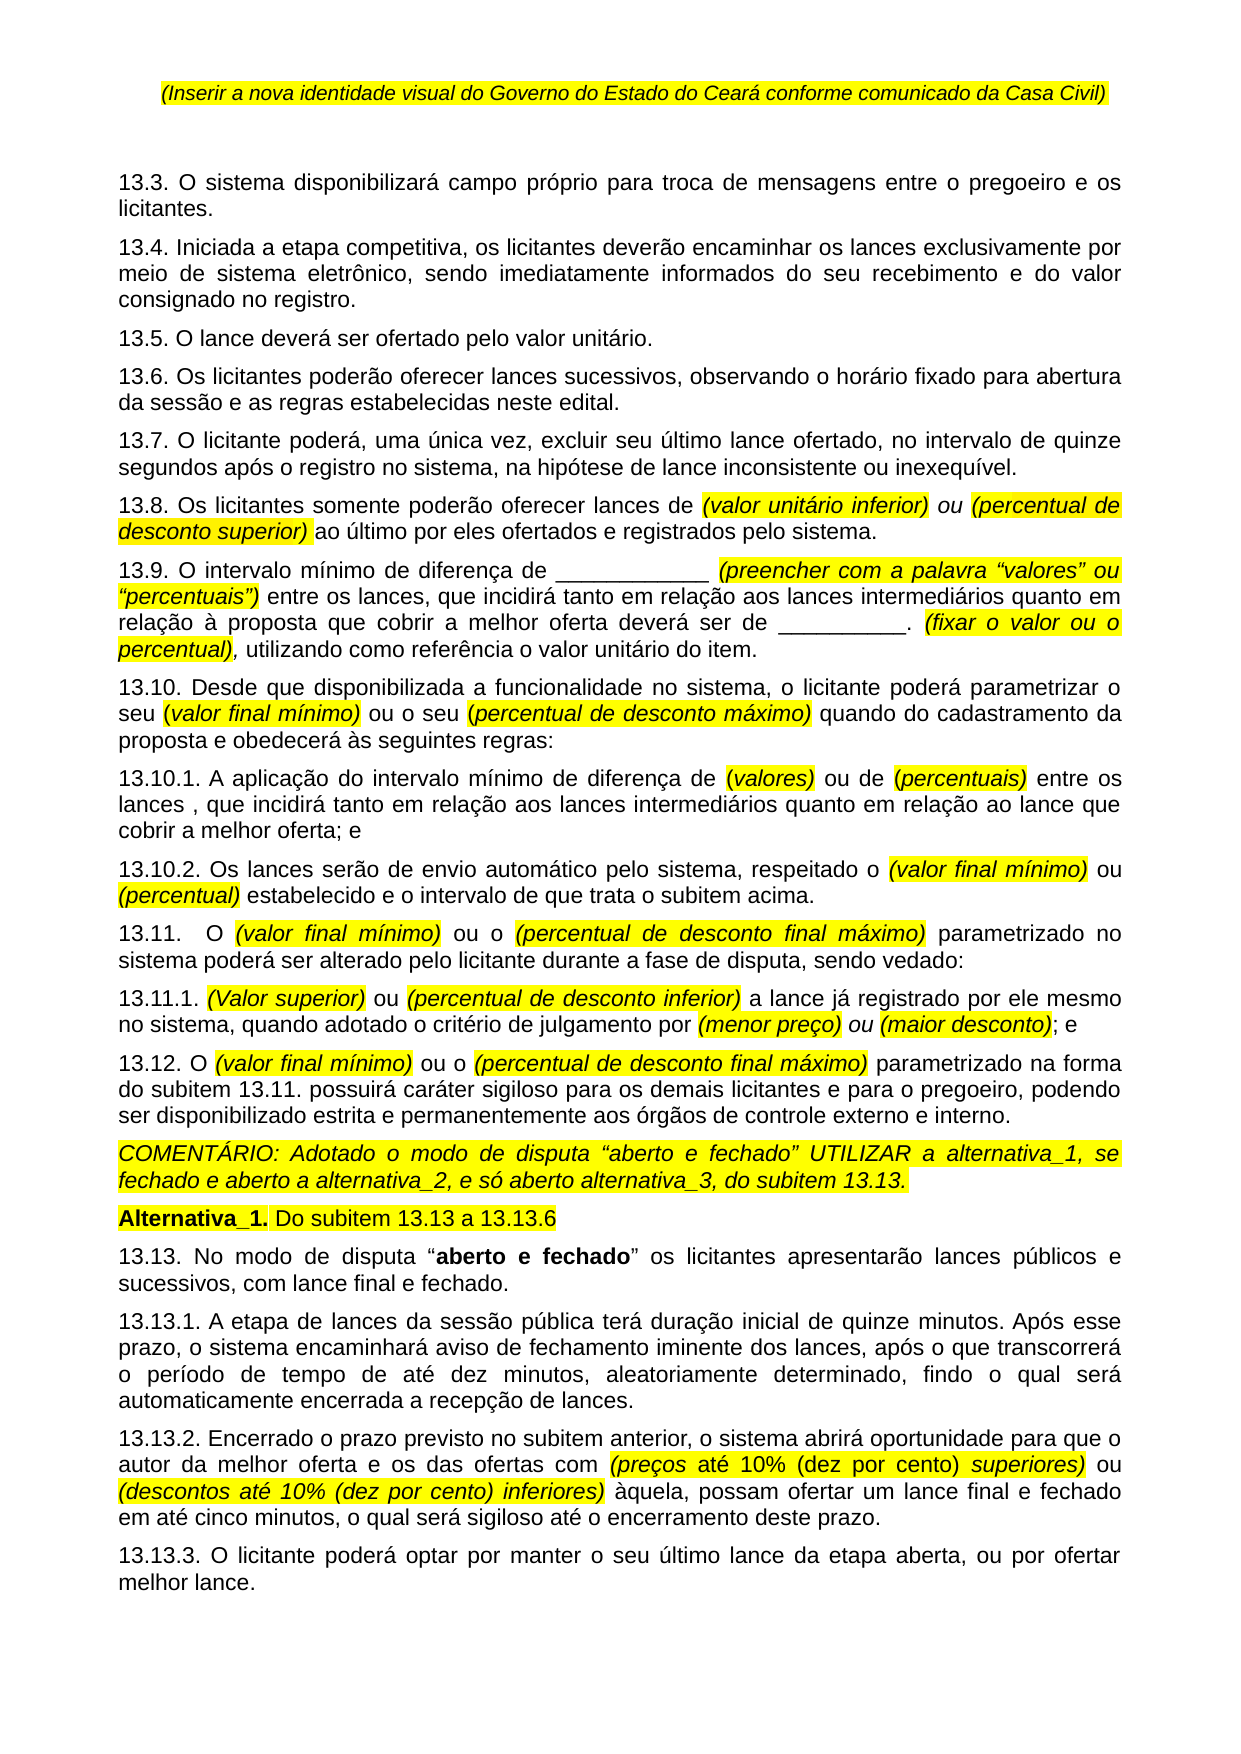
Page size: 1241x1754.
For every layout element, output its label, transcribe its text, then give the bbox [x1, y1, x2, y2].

text 13.12. O (valor final mínimo) ou o (percentual de desconto final máximo) parametrizado na forma do subitem 13.11. possuirá caráter sigiloso para os demais licitantes e para o pregoeiro, podendo ser disponibilizado estrita e permanentemente aos órgãos de controle externo e interno. [118, 1049, 1122, 1128]
text 13.10.1. A aplicação do intervalo mínimo de diferença de (valores) ou de (percentuais) entre os lances , que incidirá tanto em relação aos lances intermediários quanto em relação ao lance que cobrir a melhor oferta; e [118, 765, 1122, 844]
text 13.6. Os licitantes poderão oferecer lances sucessivos, observando o horário fixado para abertura da sessão e as regras estabelecidas neste edital. [118, 363, 1122, 416]
text Alternativa_1. Do subitem 13.13 a 13.13.6 [118, 1205, 1122, 1231]
text 13.7. O licitante poderá, uma única vez, excluir seu último lance ofertado, no intervalo de quinze segundos após o registro no sistema, na hipótese de lance inconsistente ou inexequível. [118, 427, 1122, 480]
text 13.9. O intervalo mínimo de diferença de ____________ (preencher com a palavra “valores” ou “percentuais”) entre os lances, que incidirá tanto em relação aos lances intermediários quanto em relação à proposta que cobrir a melhor oferta deverá ser de __________. (fixar o valor ou o percentual), utilizando como referência o valor unitário do item. [118, 557, 1122, 662]
text 13.5. O lance deverá ser ofertado pelo valor unitário. [118, 324, 1122, 351]
text 13.11.1. (Valor superior) ou (percentual de desconto inferior) a lance já registrado por ele mesmo no sistema, quando adotado o critério de julgamento por (menor preço) ou (maior desconto); e [118, 985, 1122, 1038]
text 13.10.2. Os lances serão de envio automático pelo sistema, respeitado o (valor final mínimo) ou (percentual) estabelecido e o intervalo de que trata o subitem acima. [118, 856, 1122, 908]
text 13.11. O (valor final mínimo) ou o (percentual de desconto final máximo) parametrizado no sistema poderá ser alterado pelo licitante durante a fase de disputa, sendo vedado: [118, 920, 1122, 973]
text 13.13.2. Encerrado o prazo previsto no subitem anterior, o sistema abrirá oportunidade para que o autor da melhor oferta e os das ofertas com (preços até 10% (dez por cento) superiores) ou (descontos até 10% (dez por cento) inferiores) àquela, possam ofertar um lance final e fechado em até cinco minutos, o qual será sigiloso até o encerramento deste prazo. [118, 1425, 1122, 1531]
text 13.13.1. A etapa de lances da sessão pública terá duração inicial de quinze minutos. Após esse prazo, o sistema encaminhará aviso de fechamento iminente dos lances, após o que transcorrerá o período de tempo de até dez minutos, aleatoriamente determinado, findo o qual será automaticamente encerrada a recepção de lances. [118, 1308, 1122, 1413]
text 13.13.3. O licitante poderá optar por manter o seu último lance da etapa aberta, ou por ofertar melhor lance. [118, 1542, 1122, 1595]
text 13.8. Os licitantes somente poderão oferecer lances de (valor unitário inferior) ou (percentual de desconto superior) ao último por eles ofertados e registrados pelo sistema. [118, 492, 1122, 545]
text 13.13. No modo de disputa “aberto e fechado” os licitantes apresentarão lances públicos e sucessivos, com lance final e fechado. [118, 1243, 1122, 1296]
text COMENTÁRIO: Adotado o modo de disputa “aberto e fechado” UTILIZAR a alternativa_1, se fechado e aberto a alternativa_2, e só aberto alternativa_3, do subitem 13.13. [118, 1140, 1122, 1193]
text 13.3. O sistema disponibilizará campo próprio para troca de mensagens entre o pregoeiro e os licitantes. [118, 169, 1122, 222]
text 13.10. Desde que disponibilizada a funcionalidade no sistema, o licitante poderá parametrizar o seu (valor final mínimo) ou o seu (percentual de desconto máximo) quando do cadastramento da proposta e obedecerá às seguintes regras: [118, 674, 1122, 753]
text 13.4. Iniciada a etapa competitiva, os licitantes deverão encaminhar os lances exclusivamente por meio de sistema eletrônico, sendo imediatamente informados do seu recebimento e do valor consignado no registro. [118, 234, 1122, 313]
